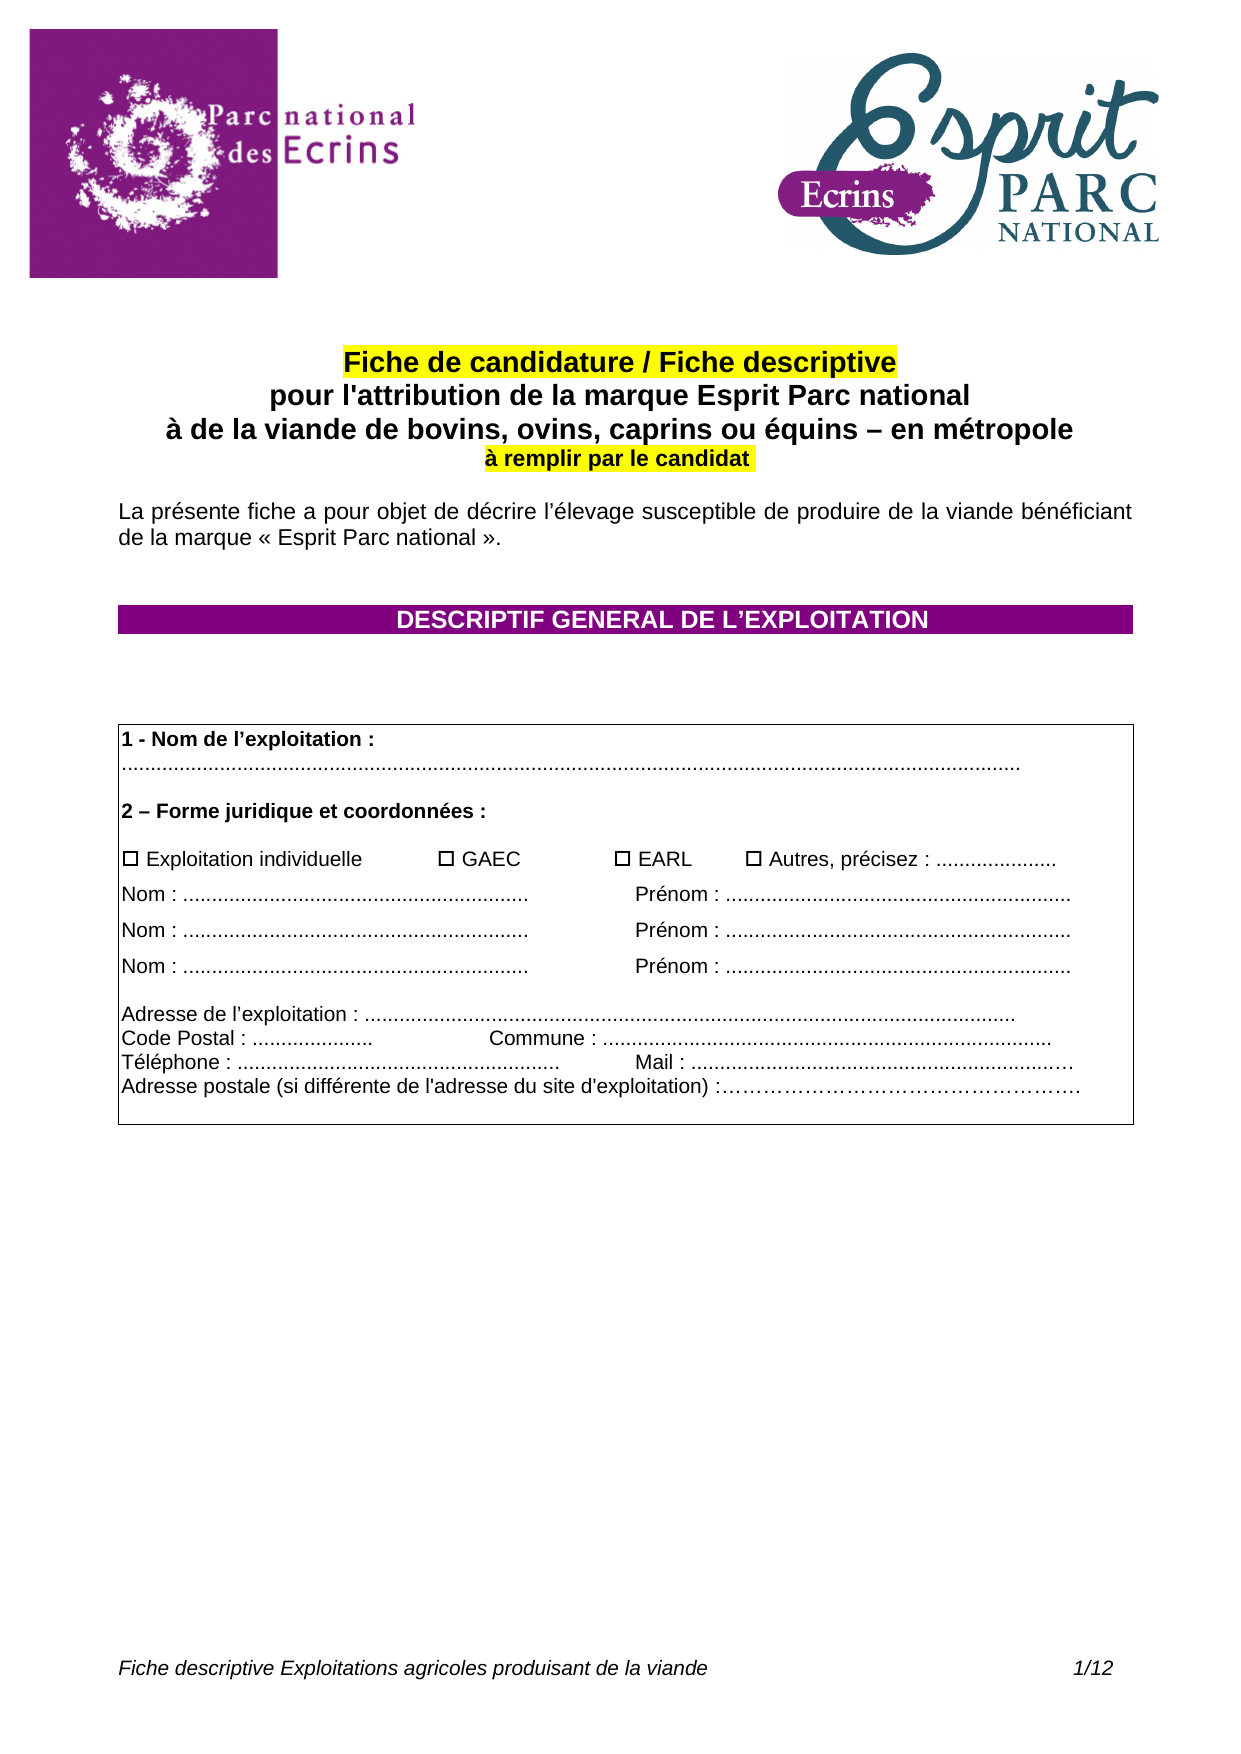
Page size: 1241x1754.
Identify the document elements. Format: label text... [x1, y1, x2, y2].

text pour l'attribution de la marque Esprit Parc national [118, 378, 1122, 412]
text Fiche de candidature / Fiche descriptive [118, 344, 1122, 378]
text DESCRIPTIF GENERAL DE L’EXPLOITATION [118, 605, 1133, 634]
picture [29, 29, 415, 278]
text 1 - Nom de l’exploitation : [119, 725, 1133, 747]
text La présente fiche a pour objet de décrire l’élevage susceptible de produire de la viande bénéficiant de la marque « Esprit Parc national ». [118, 498, 1133, 551]
text Nom : ............................................................ Prénom : ............................................................ [119, 915, 1133, 942]
text à remplir par le candidat [118, 445, 1122, 472]
text à de la viande de bovins, ovins, caprins ou équins – en métropole [118, 412, 1122, 445]
text  Exploitation individuelle  GAEC  EARL  Autres, précisez : ..................... [119, 843, 1133, 870]
text Nom : ............................................................ Prénom : ............................................................ [119, 879, 1133, 906]
picture [778, 53, 1159, 255]
text Téléphone : ........................................................ Mail : ...............................................................… [119, 1046, 1133, 1070]
text Adresse de l’exploitation : ................................................................................................................. [119, 998, 1133, 1022]
text Nom : ............................................................ Prénom : ............................................................ [119, 951, 1133, 978]
text Code Postal : ..................... Commune : .............................................................................. [119, 1022, 1133, 1046]
text 2 – Forme juridique et coordonnées : [119, 795, 1133, 822]
text ............................................................................................................................................................ [119, 747, 1133, 774]
text Adresse postale (si différente de l'adresse du site d'exploitation) :……………………………………………. [119, 1070, 1133, 1097]
